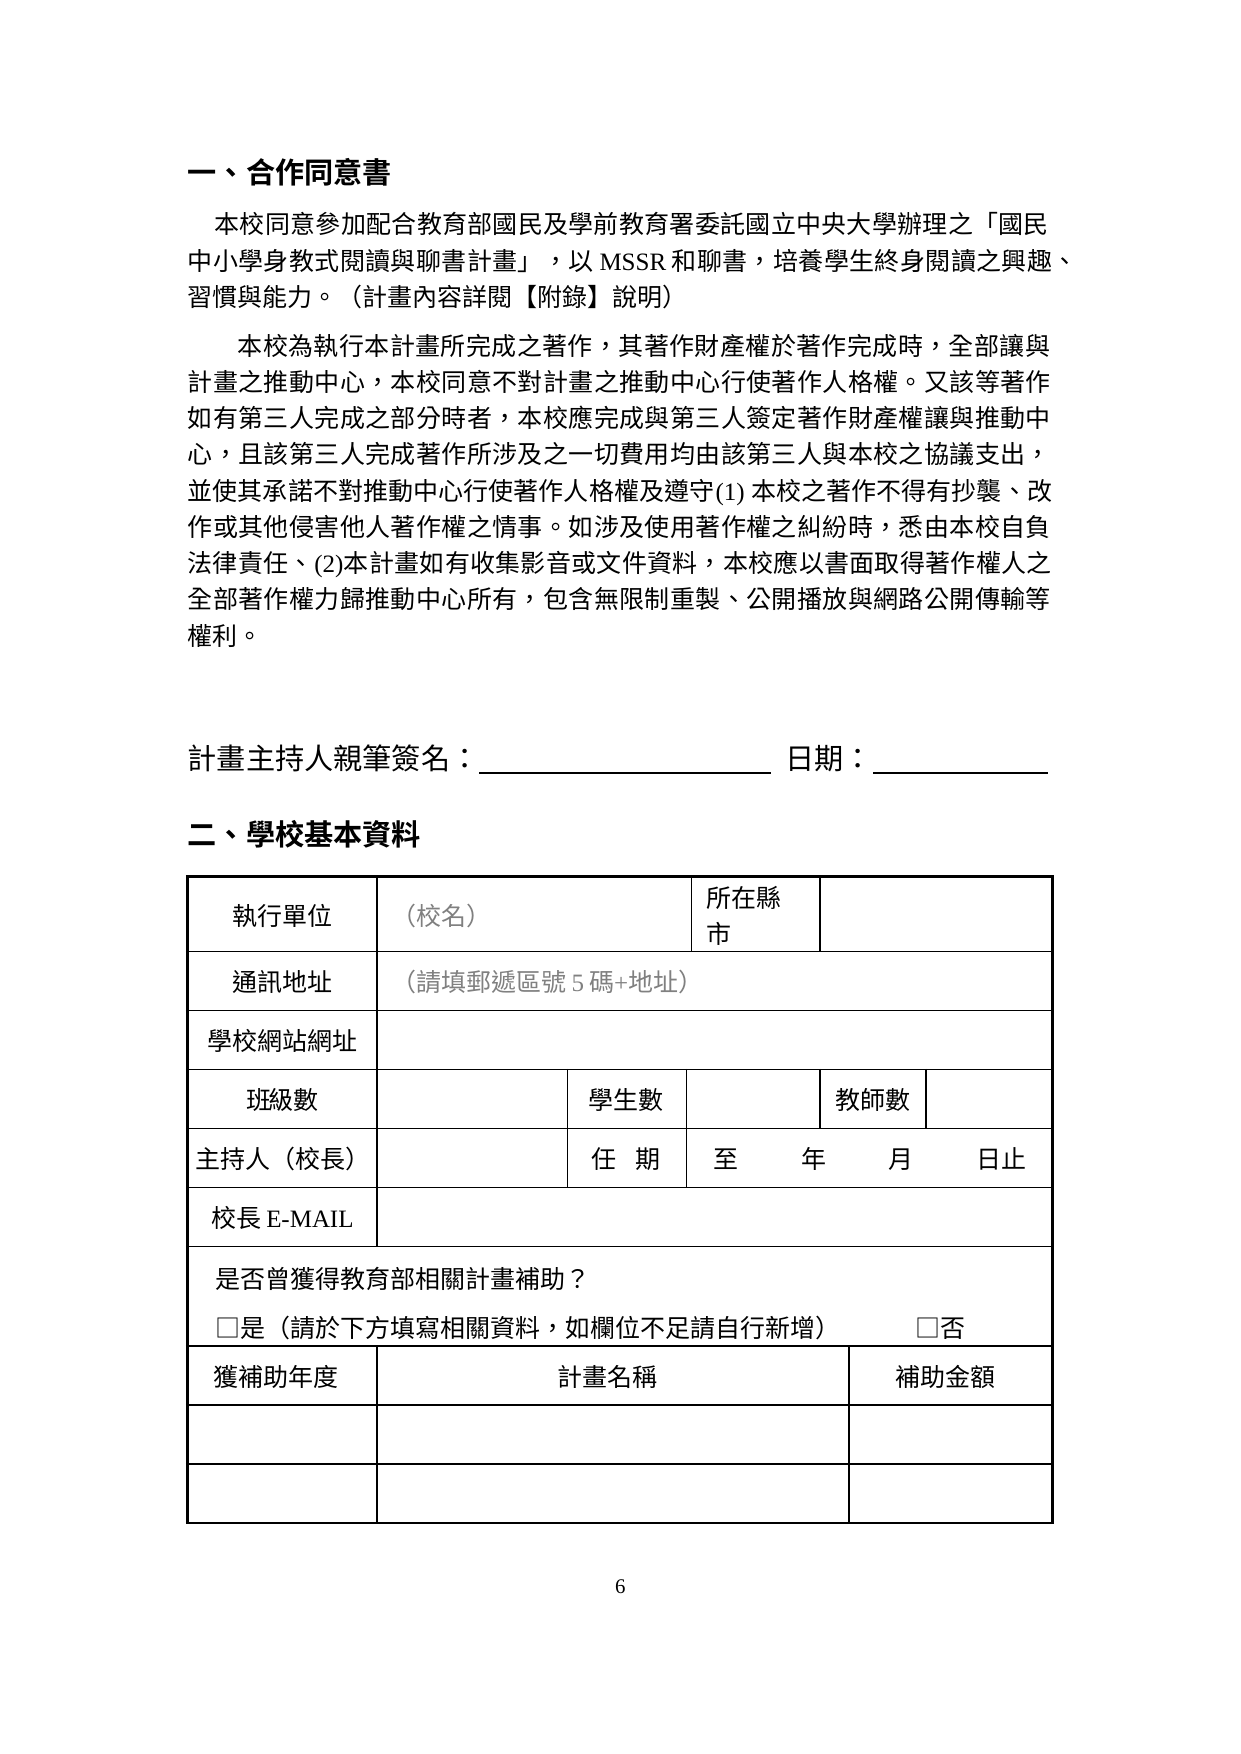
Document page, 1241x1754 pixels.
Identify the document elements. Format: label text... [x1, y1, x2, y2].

table_cell 主持人（校長） [189, 1129, 376, 1187]
table_cell [378, 1406, 848, 1463]
table_cell [850, 1406, 1051, 1463]
table_cell [378, 1465, 848, 1522]
table_cell 任 期 [568, 1129, 686, 1187]
table_cell （請填郵遞區號5碼+地址） [378, 952, 1051, 1009]
text 本校同意參加配合教育部國民及學前教育署委託國立中央大學辦理之「國民中小學身教式閱讀與聊書計畫」，以MSSR和聊書，培養學生終身閱讀之興趣、習慣與能力。（計畫內容詳閱【附錄】說明） [187, 205, 1053, 313]
table_cell [927, 1070, 1051, 1128]
table_cell 學校網站網址 [189, 1011, 376, 1069]
table_cell 補助金額 [850, 1347, 1051, 1404]
table_cell 班級數 [189, 1070, 376, 1128]
table_cell 通訊地址 [189, 952, 376, 1009]
table_cell 至 年 月 日止 [687, 1129, 1051, 1187]
text 計畫主持人親筆簽名： 日期： [187, 736, 1053, 778]
table_cell 學生數 [568, 1070, 686, 1128]
text 一、合作同意書 [187, 150, 1053, 192]
table_header [821, 878, 1051, 951]
table_cell [189, 1465, 376, 1522]
table_header 執行單位 [189, 878, 376, 951]
table_cell 獲補助年度 [189, 1347, 376, 1404]
table_cell [378, 1129, 567, 1187]
table_cell [850, 1465, 1051, 1522]
table_cell [378, 1070, 567, 1128]
table_cell [687, 1070, 819, 1128]
table_header （校名） [378, 878, 691, 951]
table_cell 教師數 [821, 1070, 925, 1128]
table_cell [378, 1011, 1051, 1069]
table_cell [378, 1188, 1051, 1246]
table_cell 計畫名稱 [378, 1347, 848, 1404]
text 二、學校基本資料 [187, 811, 1053, 854]
table_cell [189, 1406, 376, 1463]
table_cell 校長E-MAIL [189, 1188, 376, 1246]
table_cell 是否曾獲得教育部相關計畫補助？ □是（請於下方填寫相關資料，如欄位不足請自行新增） □否 [189, 1247, 1051, 1345]
text 本校為執行本計畫所完成之著作，其著作財產權於著作完成時，全部讓與計畫之推動中心，本校同意不對計畫之推動中心行使著作人格權。又該等著作如有第三人完成之部分時者，本校應完成與第三人簽定著作財產權讓與推動中心，且該第三人完成著作所涉及之一切費用均由該第三人與本校之協議支出，並使其承諾不對推動中心行使著作人格權及遵守(1) 本校之著作不得有抄襲、改作或其他侵害他人著作權之情事。如涉及使用著作權之糾紛時，悉由本校自負法律責任、(2)本計畫如有收集影音或文件資料，本校應以書面取得著作權人之全部著作權力歸推動中心所有，包含無限制重製、公開播放與網路公開傳輸等權利。 [187, 326, 1053, 652]
table_header 所在縣市 [692, 878, 819, 951]
